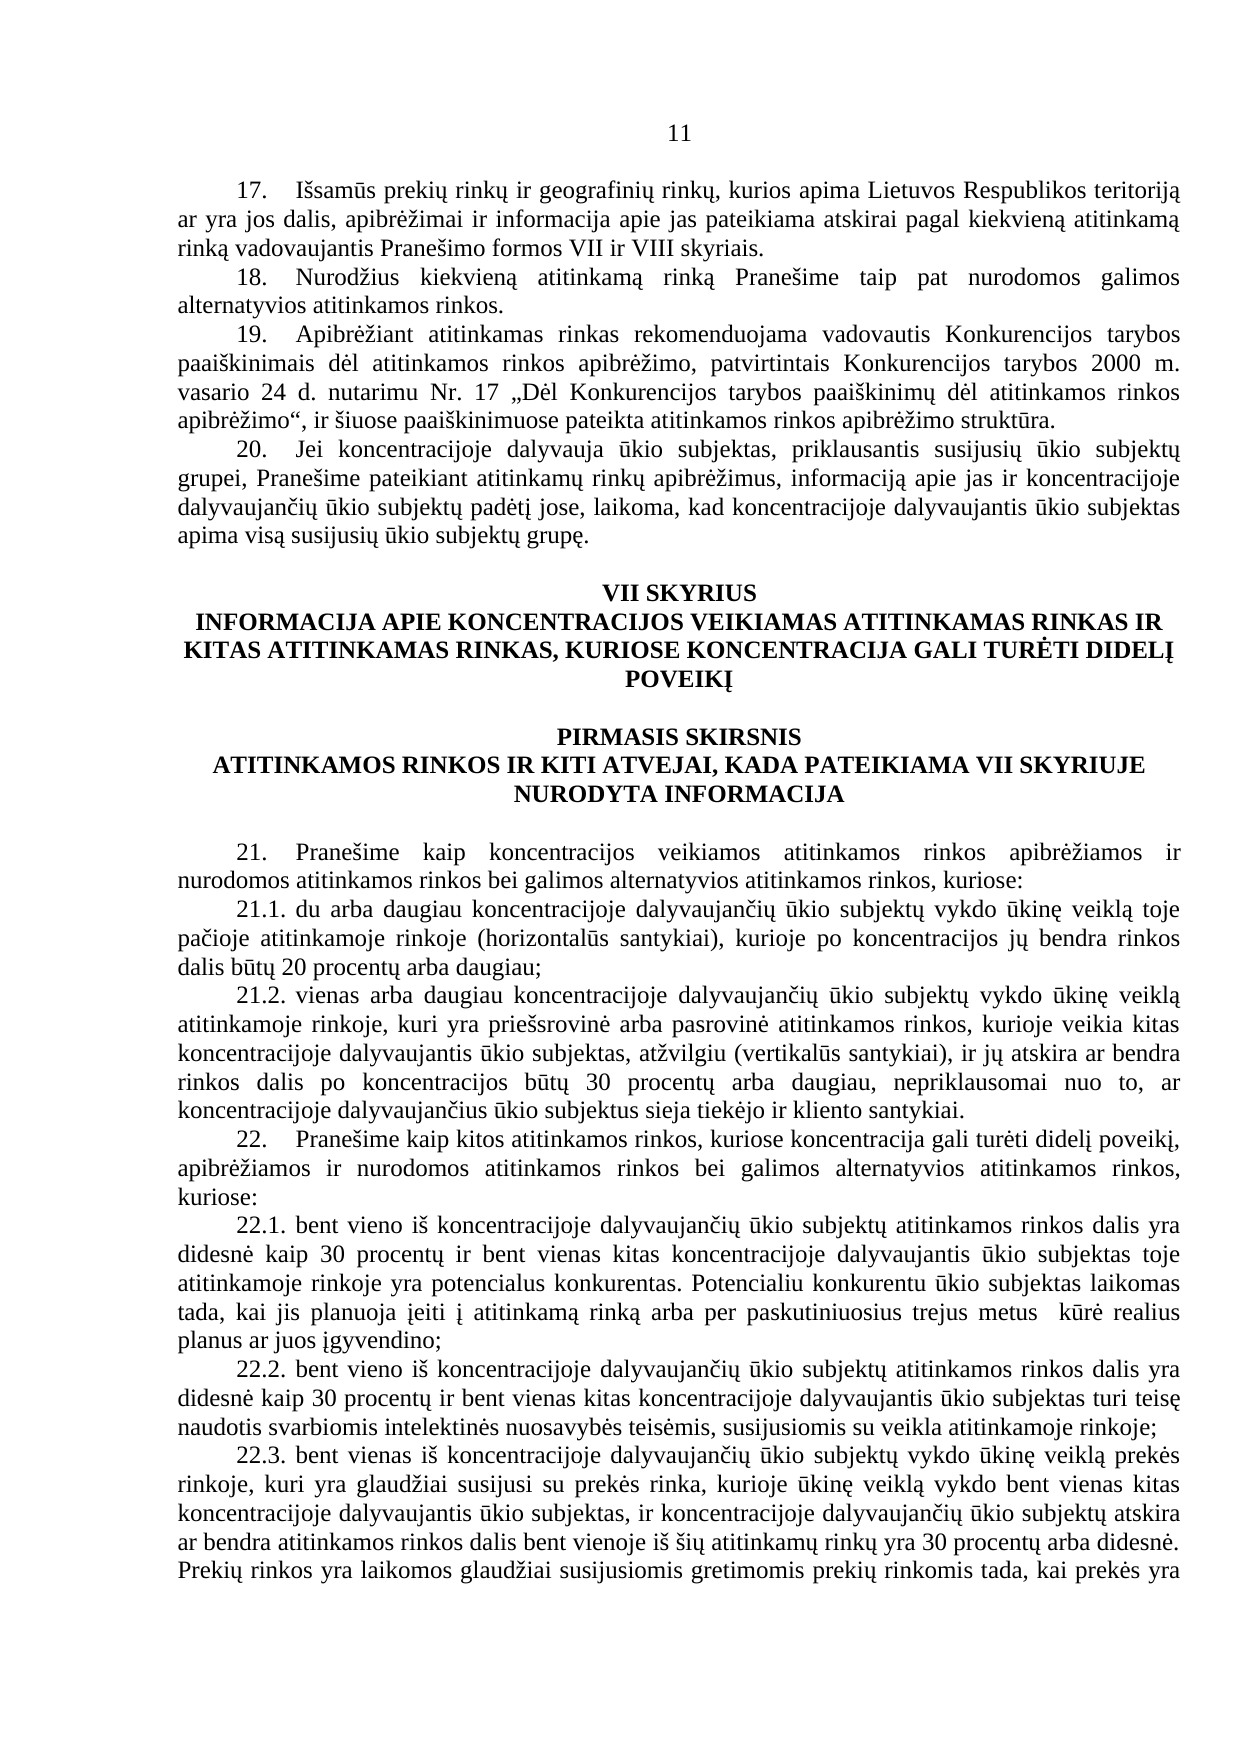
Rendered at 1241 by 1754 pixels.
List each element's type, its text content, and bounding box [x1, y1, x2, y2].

text VII skyrius [177, 578, 1181, 607]
text 17. Išsamūs prekių rinkų ir geografinių rinkų, kurios apima Lietuvos Respublikos teritoriją ar yra jos dalis, apibrėžimai ir informacija apie jas pateikiama atskirai pagal kiekvieną atitinkamą rinką vadovaujantis Pranešimo formos VII ir VIII skyriais. [177, 176, 1181, 262]
text 21.1. du arba daugiau koncentracijoje dalyvaujančių ūkio subjektų vykdo ūkinę veiklą toje pačioje atitinkamoje rinkoje (horizontalūs santykiai), kurioje po koncentracijos jų bendra rinkos dalis būtų 20 procentų arba daugiau; [177, 894, 1181, 981]
text 19. Apibrėžiant atitinkamas rinkas rekomenduojama vadovautis Konkurencijos tarybos paaiškinimais dėl atitinkamos rinkos apibrėžimo, patvirtintais Konkurencijos tarybos 2000 m. vasario 24 d. nutarimu Nr. 17 „Dėl Konkurencijos tarybos paaiškinimų dėl atitinkamos rinkos apibrėžimo“, ir šiuose paaiškinimuose pateikta atitinkamos rinkos apibrėžimo struktūra. [177, 319, 1181, 434]
text Pirmasis skirsnis [177, 722, 1181, 751]
text Informacija apie koncentracijos veikiamas atitinkamas rinkas ir kitas atitinkamas rinkas, kuriose koncentracija gali turėti didelį poveikį [177, 607, 1181, 693]
text 22. Pranešime kaip kitos atitinkamos rinkos, kuriose koncentracija gali turėti didelį poveikį, apibrėžiamos ir nurodomos atitinkamos rinkos bei galimos alternatyvios atitinkamos rinkos, kuriose: [177, 1124, 1181, 1211]
text 20. Jei koncentracijoje dalyvauja ūkio subjektas, priklausantis susijusių ūkio subjektų grupei, Pranešime pateikiant atitinkamų rinkų apibrėžimus, informaciją apie jas ir koncentracijoje dalyvaujančių ūkio subjektų padėtį jose, laikoma, kad koncentracijoje dalyvaujantis ūkio subjektas apima visą susijusių ūkio subjektų grupę. [177, 434, 1181, 549]
text 21. Pranešime kaip koncentracijos veikiamos atitinkamos rinkos apibrėžiamos ir nurodomos atitinkamos rinkos bei galimos alternatyvios atitinkamos rinkos, kuriose: [177, 837, 1181, 894]
text 21.2. vienas arba daugiau koncentracijoje dalyvaujančių ūkio subjektų vykdo ūkinę veiklą atitinkamoje rinkoje, kuri yra priešsrovinė arba pasrovinė atitinkamos rinkos, kurioje veikia kitas koncentracijoje dalyvaujantis ūkio subjektas, atžvilgiu (vertikalūs santykiai), ir jų atskira ar bendra rinkos dalis po koncentracijos būtų 30 procentų arba daugiau, nepriklausomai nuo to, ar koncentracijoje dalyvaujančius ūkio subjektus sieja tiekėjo ir kliento santykiai. [177, 981, 1181, 1124]
text 22.3. bent vienas iš koncentracijoje dalyvaujančių ūkio subjektų vykdo ūkinę veiklą prekės rinkoje, kuri yra glaudžiai susijusi su prekės rinka, kurioje ūkinę veiklą vykdo bent vienas kitas koncentracijoje dalyvaujantis ūkio subjektas, ir koncentracijoje dalyvaujančių ūkio subjektų atskira ar bendra atitinkamos rinkos dalis bent vienoje iš šių atitinkamų rinkų yra 30 procentų arba didesnė. Prekių rinkos yra laikomos glaudžiai susijusiomis gretimomis prekių rinkomis tada, kai prekės yra [177, 1441, 1181, 1584]
text 22.2. bent vieno iš koncentracijoje dalyvaujančių ūkio subjektų atitinkamos rinkos dalis yra didesnė kaip 30 procentų ir bent vienas kitas koncentracijoje dalyvaujantis ūkio subjektas turi teisę naudotis svarbiomis intelektinės nuosavybės teisėmis, susijusiomis su veikla atitinkamoje rinkoje; [177, 1354, 1181, 1441]
text 18. Nurodžius kiekvieną atitinkamą rinką Pranešime taip pat nurodomos galimos alternatyvios atitinkamos rinkos. [177, 262, 1181, 319]
text Atitinkamos rinkos ir kiti atvejai, kada pateikiama VII skyriuje nurodyta informacija [177, 751, 1181, 808]
text 22.1. bent vieno iš koncentracijoje dalyvaujančių ūkio subjektų atitinkamos rinkos dalis yra didesnė kaip 30 procentų ir bent vienas kitas koncentracijoje dalyvaujantis ūkio subjektas toje atitinkamoje rinkoje yra potencialus konkurentas. Potencialiu konkurentu ūkio subjektas laikomas tada, kai jis planuoja įeiti į atitinkamą rinką arba per paskutiniuosius trejus metus kūrė realius planus ar juos įgyvendino; [177, 1211, 1181, 1354]
